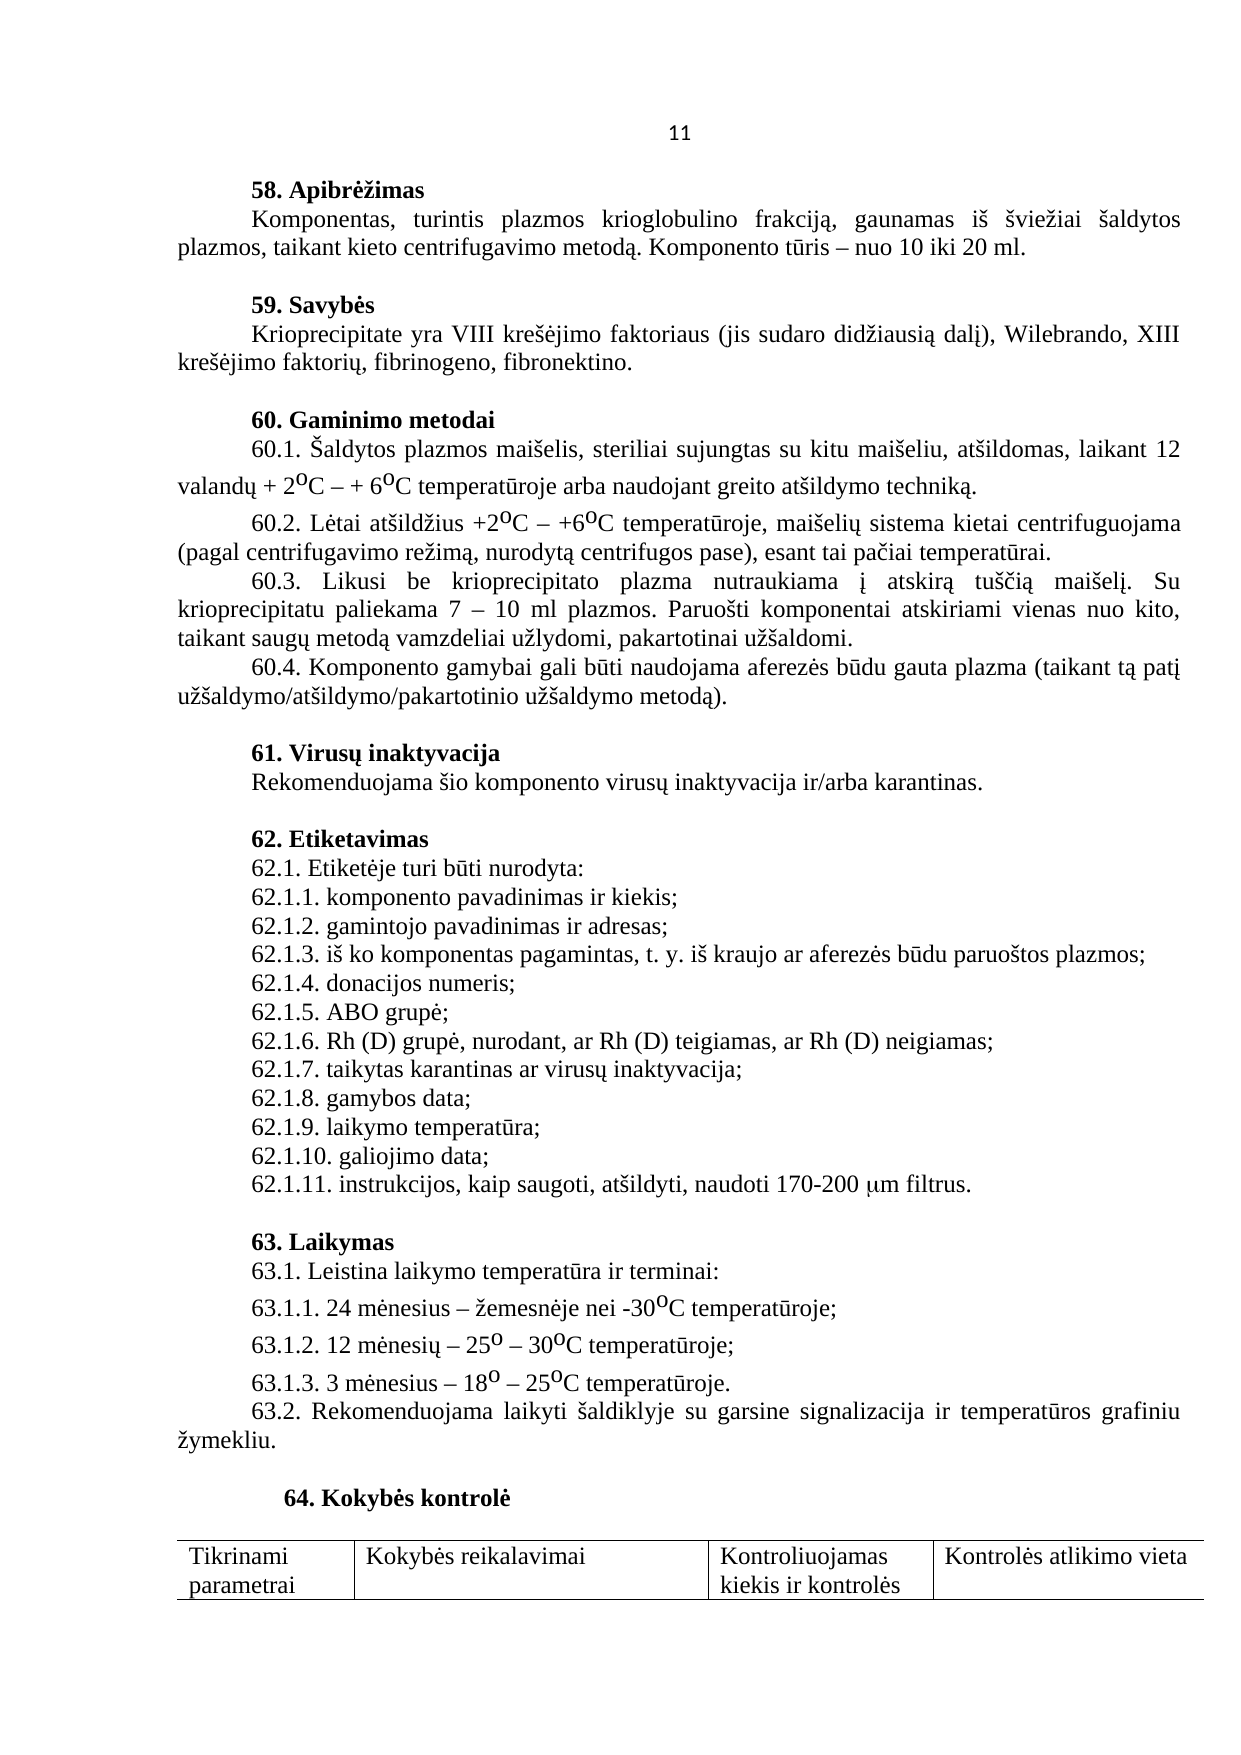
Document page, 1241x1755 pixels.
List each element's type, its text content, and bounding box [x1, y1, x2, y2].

text 63.1.3. 3 mėnesius – 18o – 25oC temperatūroje. [177, 1359, 1181, 1396]
text 62.1.3. iš ko komponentas pagamintas, t. y. iš kraujo ar aferezės būdu paruoštos plazmos; [177, 939, 1181, 968]
text 60. Gaminimo metodai [177, 405, 1181, 434]
text 62.1. Etiketėje turi būti nurodyta: [177, 853, 1181, 882]
text 62.1.6. Rh (D) grupė, nurodant, ar Rh (D) teigiamas, ar Rh (D) neigiamas; [177, 1026, 1181, 1054]
table_header Tikrinami parametrai [177, 1541, 354, 1599]
table_header Kontroliuojamas kiekis ir kontrolės [709, 1541, 933, 1599]
text 62.1.4. donacijos numeris; [177, 968, 1181, 997]
text 64. Kokybės kontrolė [210, 1483, 1181, 1511]
text 60.2. Lėtai atšildžius +2oC – +6oC temperatūroje, maišelių sistema kietai centrifuguojama (pagal centrifugavimo režimą, nurodytą centrifugos pase), esant tai pačiai temperatūrai. [177, 500, 1181, 566]
text 63. Laikymas [177, 1227, 1181, 1256]
text Krioprecipitate yra VIII krešėjimo faktoriaus (jis sudaro didžiausią dalį), Wilebrando, XIII krešėjimo faktorių, fibrinogeno, fibronektino. [177, 319, 1181, 376]
table_header Kokybės reikalavimai [355, 1541, 708, 1599]
text 59. Savybės [177, 290, 1181, 319]
text 61. Virusų inaktyvacija [177, 738, 1181, 767]
text 58. Apibrėžimas [177, 175, 1181, 204]
text 60.1. Šaldytos plazmos maišelis, steriliai sujungtas su kitu maišeliu, atšildomas, laikant 12 valandų + 2oC – + 6oC temperatūroje arba naudojant greito atšildymo techniką. [177, 434, 1181, 500]
text 62.1.5. ABO grupė; [177, 997, 1181, 1026]
text 62.1.11. instrukcijos, kaip saugoti, atšildyti, naudoti 170-200 m filtrus. [177, 1169, 1181, 1198]
text 62.1.8. gamybos data; [177, 1083, 1181, 1112]
text 62.1.10. galiojimo data; [177, 1141, 1181, 1169]
text 63.1.2. 12 mėnesių – 25o – 30oC temperatūroje; [177, 1322, 1181, 1359]
text 62.1.9. laikymo temperatūra; [177, 1112, 1181, 1141]
table_header Kontrolės atlikimo vieta [934, 1541, 1204, 1599]
text Rekomenduojama šio komponento virusų inaktyvacija ir/arba karantinas. [177, 767, 1181, 796]
text 63.1.1. 24 mėnesius – žemesnėje nei -30oC temperatūroje; [177, 1284, 1181, 1322]
text 63.2. Rekomenduojama laikyti šaldiklyje su garsine signalizacija ir temperatūros grafiniu žymekliu. [177, 1396, 1181, 1454]
text 62.1.1. komponento pavadinimas ir kiekis; [177, 882, 1181, 911]
text 60.4. Komponento gamybai gali būti naudojama aferezės būdu gauta plazma (taikant tą patį užšaldymo/atšildymo/pakartotinio užšaldymo metodą). [177, 652, 1181, 709]
text 62.1.7. taikytas karantinas ar virusų inaktyvacija; [177, 1054, 1181, 1083]
text 63.1. Leistina laikymo temperatūra ir terminai: [177, 1256, 1181, 1284]
text 62. Etiketavimas [177, 824, 1181, 853]
text Komponentas, turintis plazmos krioglobulino frakciją, gaunamas iš šviežiai šaldytos plazmos, taikant kieto centrifugavimo metodą. Komponento tūris – nuo 10 iki 20 ml. [177, 204, 1181, 261]
text 62.1.2. gamintojo pavadinimas ir adresas; [177, 911, 1181, 939]
text 60.3. Likusi be krioprecipitato plazma nutraukiama į atskirą tuščią maišelį. Su krioprecipitatu paliekama 7 – 10 ml plazmos. Paruošti komponentai atskiriami vienas nuo kito, taikant saugų metodą vamzdeliai užlydomi, pakartotinai užšaldomi. [177, 566, 1181, 652]
